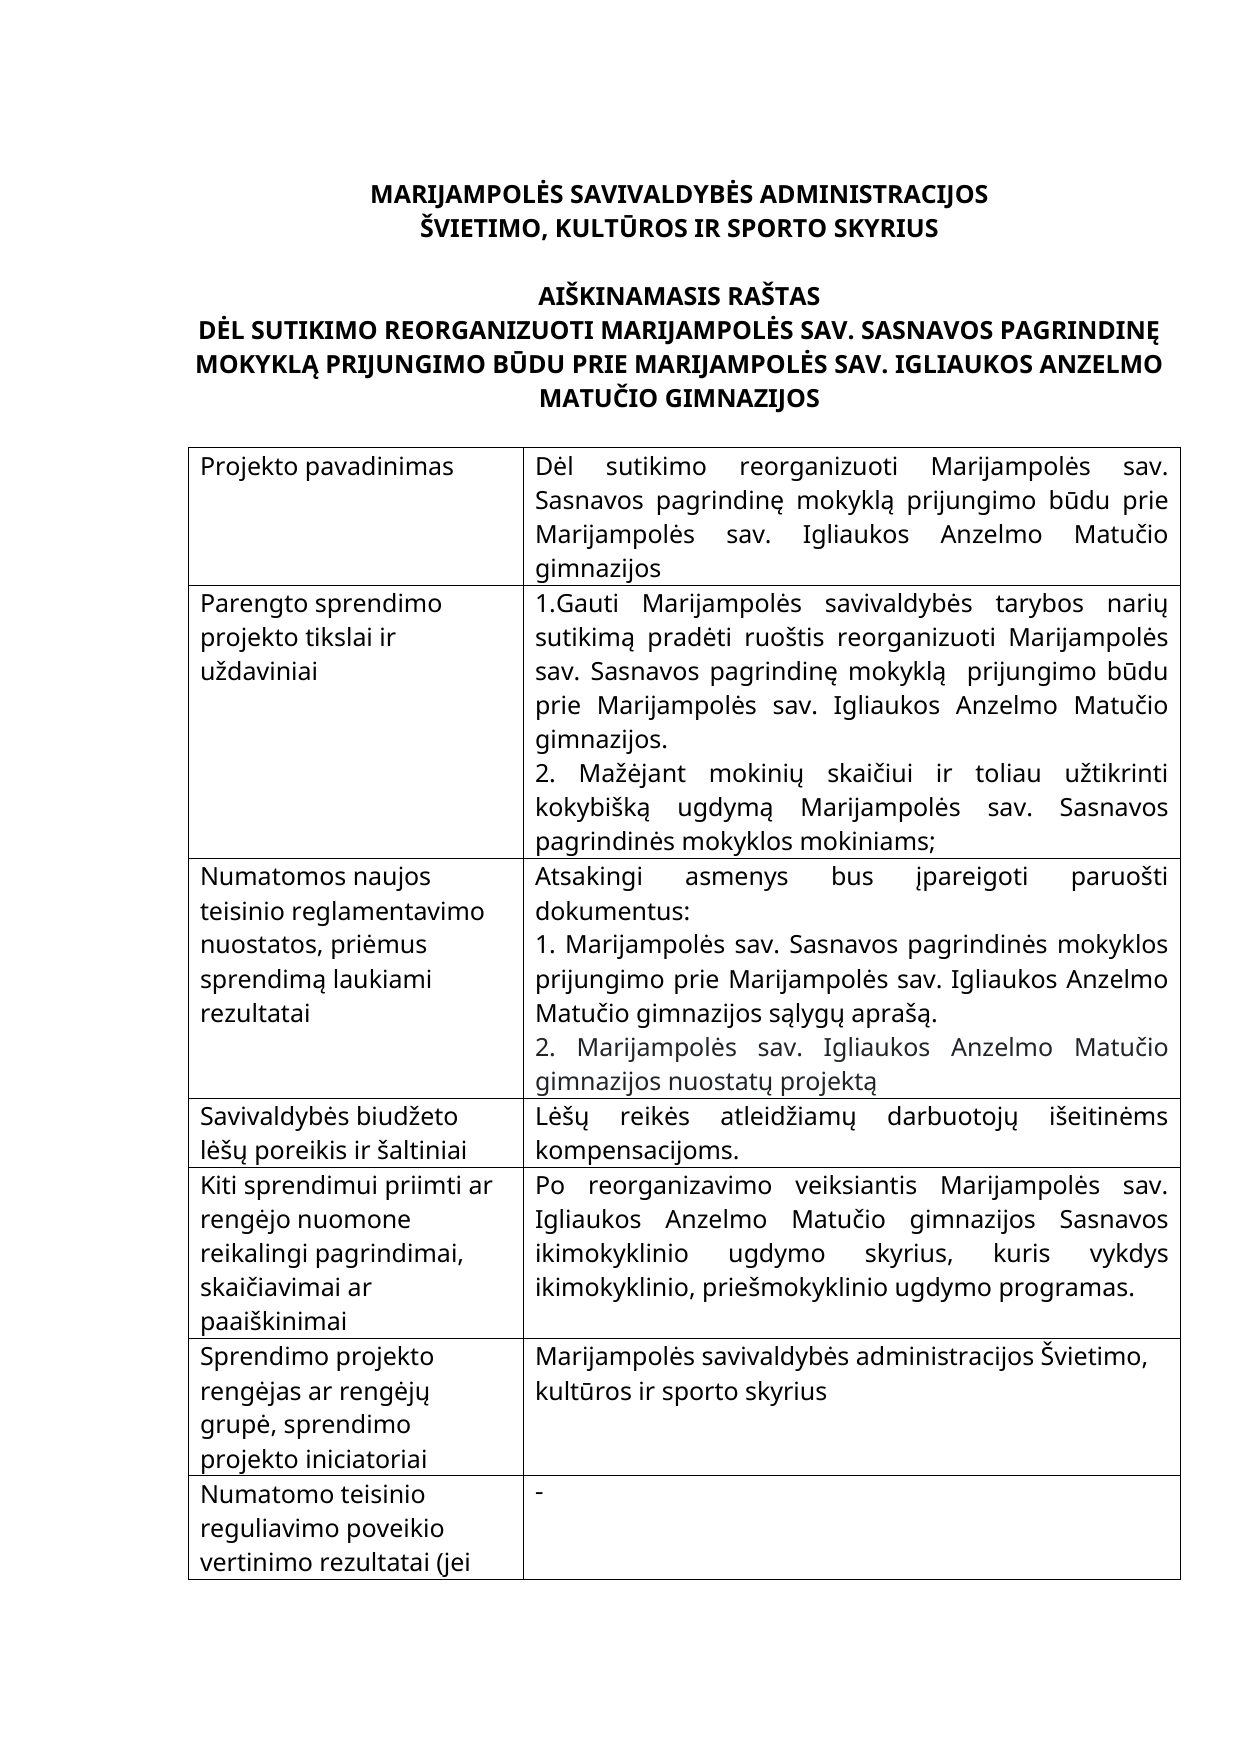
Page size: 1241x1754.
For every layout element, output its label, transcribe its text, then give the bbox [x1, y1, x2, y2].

table_cell - [524, 1476, 1180, 1578]
table_cell Parengto sprendimo projekto tikslai ir uždaviniai [189, 586, 523, 858]
text DĖL SUTIKIMO REORGANIZUOTI MARIJAMPOLĖS SAV. SASNAVOS PAGRINDINĘ MOKYKLĄ PRIJUNGIMO BŪDU PRIE MARIJAMPOLĖS SAV. IGLIAUKOS ANZELMO MATUČIO GIMNAZIJOS [177, 313, 1181, 415]
table_cell Lėšų reikės atleidžiamų darbuotojų išeitinėms kompensacijoms. [524, 1099, 1180, 1167]
text ŠVIETIMO, KULTŪROS IR SPORTO SKYRIUS [177, 210, 1181, 244]
table_header Projekto pavadinimas [189, 448, 523, 584]
table_cell Numatomos naujos teisinio reglamentavimo nuostatos, priėmus sprendimą laukiami rezultatai [189, 859, 523, 1097]
table_cell Kiti sprendimui priimti ar rengėjo nuomone reikalingi pagrindimai, skaičiavimai ar paaiškinimai [189, 1168, 523, 1338]
table_cell Po reorganizavimo veiksiantis Marijampolės sav. Igliaukos Anzelmo Matučio gimnazijos Sasnavos ikimokyklinio ugdymo skyrius, kuris vykdys ikimokyklinio, priešmokyklinio ugdymo programas. [524, 1168, 1180, 1338]
table_cell Savivaldybės biudžeto lėšų poreikis ir šaltiniai [189, 1099, 523, 1167]
text MARIJAMPOLĖS SAVIVALDYBĖS ADMINISTRACIJOS [177, 176, 1181, 210]
table_cell Numatomo teisinio reguliavimo poveikio vertinimo rezultatai (jei [189, 1476, 523, 1578]
table_cell Sprendimo projekto rengėjas ar rengėjų grupė, sprendimo projekto iniciatoriai [189, 1339, 523, 1475]
text AIŠKINAMASIS RAŠTAS [177, 278, 1181, 313]
table_cell Marijampolės savivaldybės administracijos Švietimo, kultūros ir sporto skyrius [524, 1339, 1180, 1475]
